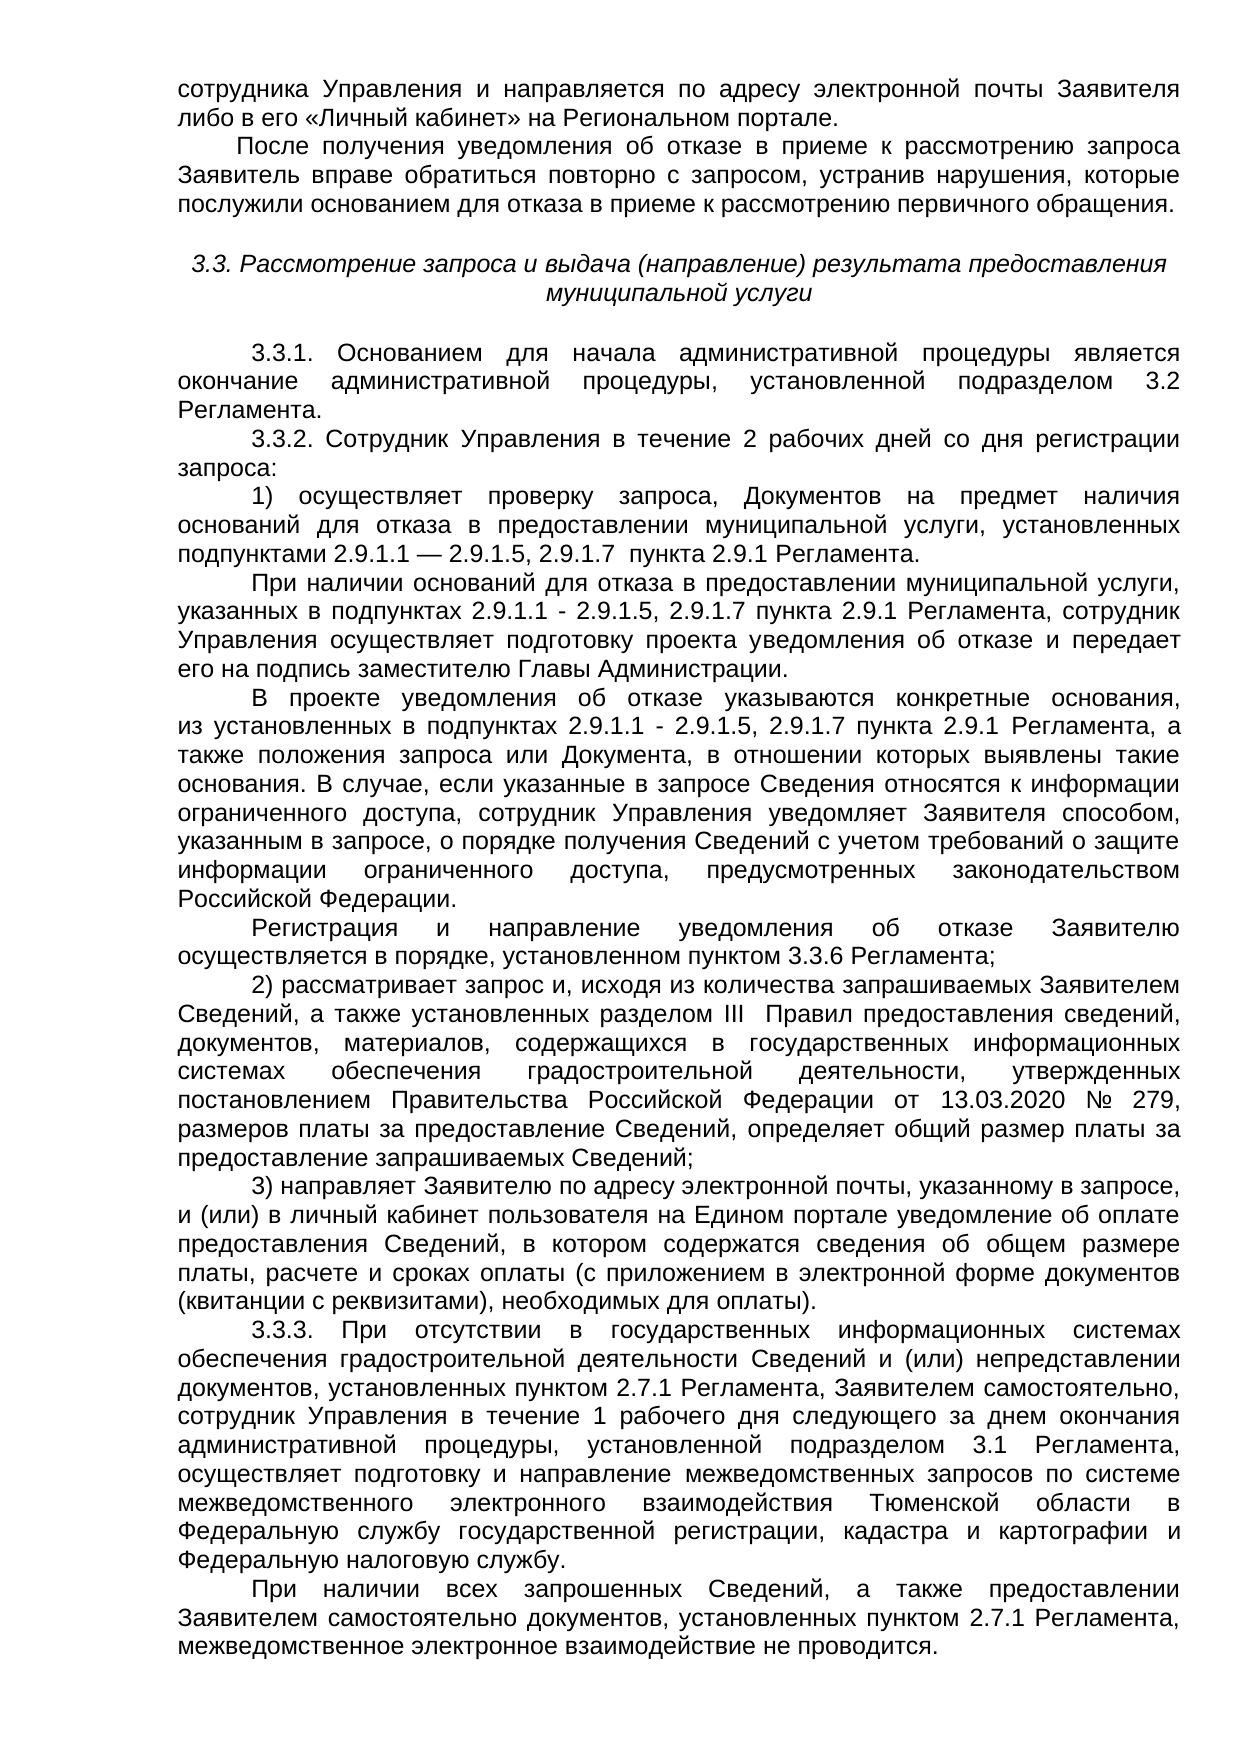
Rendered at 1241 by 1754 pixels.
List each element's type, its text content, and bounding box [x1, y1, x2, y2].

text 3) направляет Заявителю по адресу электронной почты, указанному в запросе, и (или) в личный кабинет пользователя на Едином портале уведомление об оплате предоставления Сведений, в котором содержатся сведения об общем размере платы, расчете и сроках оплаты (с приложением в электронной форме документов (квитанции с реквизитами), необходимых для оплаты). [177, 1171, 1181, 1315]
text После получения уведомления об отказе в приеме к рассмотрению запроса Заявитель вправе обратиться повторно с запросом, устранив нарушения, которые послужили основанием для отказа в приеме к рассмотрению первичного обращения. [177, 131, 1181, 218]
text 3.3.2. Сотрудник Управления в течение 2 рабочих дней со дня регистрации запроса: [177, 424, 1181, 481]
text 3.3.1. Основанием для начала административной процедуры является окончание административной процедуры, установленной подразделом 3.2 Регламента. [177, 338, 1181, 424]
text сотрудника Управления и направляется по адресу электронной почты Заявителя либо в его «Личный кабинет» на Региональном портале. [177, 74, 1181, 131]
text Регистрация и направление уведомления об отказе Заявителю осуществляется в порядке, установленном пунктом 3.3.6 Регламента; [177, 913, 1181, 970]
text В проекте уведомления об отказе указываются конкретные основания, из установленных в подпунктах 2.9.1.1 - 2.9.1.5, 2.9.1.7 пункта 2.9.1 Регламента, а также положения запроса или Документа, в отношении которых выявлены такие основания. В случае, если указанные в запросе Сведения относятся к информации ограниченного доступа, сотрудник Управления уведомляет Заявителя способом, указанным в запросе, о порядке получения Сведений с учетом требований о защите информации ограниченного доступа, предусмотренных законодательством Российской Федерации. [177, 683, 1181, 913]
text 1) осуществляет проверку запроса, Документов на предмет наличия оснований для отказа в предоставлении муниципальной услуги, установленных подпунктами 2.9.1.1 — 2.9.1.5, 2.9.1.7 пункта 2.9.1 Регламента. [177, 481, 1181, 568]
text 3.3. Рассмотрение запроса и выдача (направление) результата предоставления муниципальной услуги [177, 249, 1181, 306]
text При наличии всех запрошенных Сведений, а также предоставлении Заявителем самостоятельно документов, установленных пунктом 2.7.1 Регламента, межведомственное электронное взаимодействие не проводится. [177, 1574, 1181, 1660]
text 3.3.3. При отсутствии в государственных информационных системах обеспечения градостроительной деятельности Сведений и (или) непредставлении документов, установленных пунктом 2.7.1 Регламента, Заявителем самостоятельно, сотрудник Управления в течение 1 рабочего дня следующего за днем окончания административной процедуры, установленной подразделом 3.1 Регламента, осуществляет подготовку и направление межведомственных запросов по системе межведомственного электронного взаимодействия Тюменской области в Федеральную службу государственной регистрации, кадастра и картографии и Федеральную налоговую службу. [177, 1315, 1181, 1574]
text 2) рассматривает запрос и, исходя из количества запрашиваемых Заявителем Сведений, а также установленных разделом III Правил предоставления сведений, документов, материалов, содержащихся в государственных информационных системах обеспечения градостроительной деятельности, утвержденных постановлением Правительства Российской Федерации от 13.03.2020 № 279, размеров платы за предоставление Сведений, определяет общий размер платы за предоставление запрашиваемых Сведений; [177, 970, 1181, 1171]
text При наличии оснований для отказа в предоставлении муниципальной услуги, указанных в подпунктах 2.9.1.1 - 2.9.1.5, 2.9.1.7 пункта 2.9.1 Регламента, сотрудник Управления осуществляет подготовку проекта уведомления об отказе и передает его на подпись заместителю Главы Администрации. [177, 568, 1181, 683]
